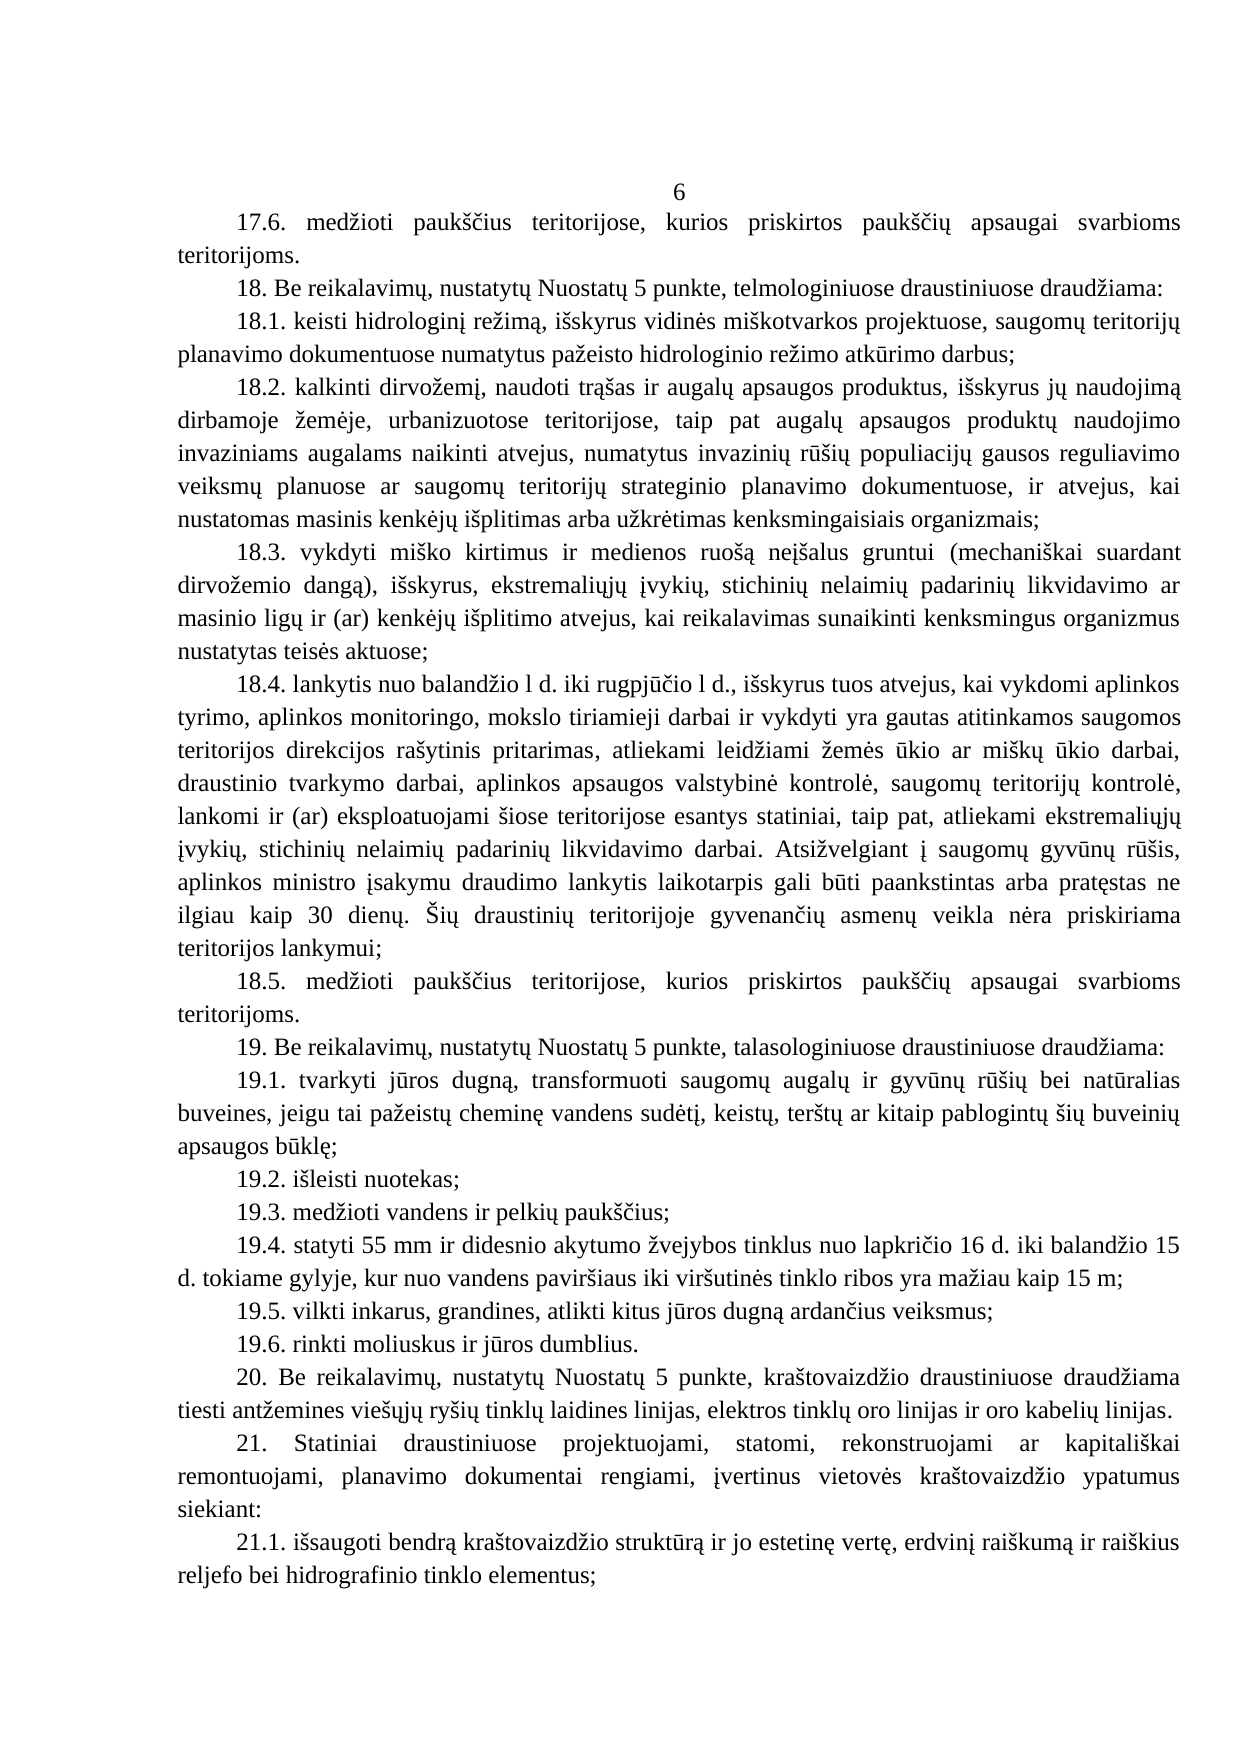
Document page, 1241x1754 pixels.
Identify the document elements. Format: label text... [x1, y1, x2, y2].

text 19. Be reikalavimų, nustatytų Nuostatų 5 punkte, talasologiniuose draustiniuose draudžiama: [177, 1032, 1181, 1061]
text 18.1. keisti hidrologinį režimą, išskyrus vidinės miškotvarkos projektuose, saugomų teritorijų planavimo dokumentuose numatytus pažeisto hidrologinio režimo atkūrimo darbus; [177, 306, 1181, 367]
text 19.2. išleisti nuotekas; [177, 1164, 1181, 1193]
text 19.5. vilkti inkarus, grandines, atlikti kitus jūros dugną ardančius veiksmus; [177, 1296, 1181, 1325]
text 18.2. kalkinti dirvožemį, naudoti trąšas ir augalų apsaugos produktus, išskyrus jų naudojimą dirbamoje žemėje, urbanizuotose teritorijose, taip pat augalų apsaugos produktų naudojimo invaziniams augalams naikinti atvejus, numatytus invazinių rūšių populiacijų gausos reguliavimo veiksmų planuose ar saugomų teritorijų strateginio planavimo dokumentuose, ir atvejus, kai nustatomas masinis kenkėjų išplitimas arba užkrėtimas kenksmingaisiais organizmais; [177, 372, 1181, 533]
text 19.3. medžioti vandens ir pelkių paukščius; [177, 1197, 1181, 1226]
text 18.4. lankytis nuo balandžio l d. iki rugpjūčio l d., išskyrus tuos atvejus, kai vykdomi aplinkos tyrimo, aplinkos monitoringo, mokslo tiriamieji darbai ir vykdyti yra gautas atitinkamos saugomos teritorijos direkcijos rašytinis pritarimas, atliekami leidžiami žemės ūkio ar miškų ūkio darbai, draustinio tvarkymo darbai, aplinkos apsaugos valstybinė kontrolė, saugomų teritorijų kontrolė, lankomi ir (ar) eksploatuojami šiose teritorijose esantys statiniai, taip pat, atliekami ekstremaliųjų įvykių, stichinių nelaimių padarinių likvidavimo darbai. Atsižvelgiant į saugomų gyvūnų rūšis, aplinkos ministro įsakymu draudimo lankytis laikotarpis gali būti paankstintas arba pratęstas ne ilgiau kaip 30 dienų. Šių draustinių teritorijoje gyvenančių asmenų veikla nėra priskiriama teritorijos lankymui; [177, 669, 1181, 962]
text 18. Be reikalavimų, nustatytų Nuostatų 5 punkte, telmologiniuose draustiniuose draudžiama: [177, 273, 1181, 301]
text 20. Be reikalavimų, nustatytų Nuostatų 5 punkte, kraštovaizdžio draustiniuose draudžiama tiesti antžemines viešųjų ryšių tinklų laidines linijas, elektros tinklų oro linijas ir oro kabelių linijas. [177, 1362, 1181, 1424]
text 17.6. medžioti paukščius teritorijose, kurios priskirtos paukščių apsaugai svarbioms teritorijoms. [177, 207, 1181, 268]
text 18.3. vykdyti miško kirtimus ir medienos ruošą neįšalus gruntui (mechaniškai suardant dirvožemio dangą), išskyrus, ekstremaliųjų įvykių, stichinių nelaimių padarinių likvidavimo ar masinio ligų ir (ar) kenkėjų išplitimo atvejus, kai reikalavimas sunaikinti kenksmingus organizmus nustatytas teisės aktuose; [177, 537, 1181, 665]
text 18.5. medžioti paukščius teritorijose, kurios priskirtos paukščių apsaugai svarbioms teritorijoms. [177, 966, 1181, 1028]
text 21. Statiniai draustiniuose projektuojami, statomi, rekonstruojami ar kapitališkai remontuojami, planavimo dokumentai rengiami, įvertinus vietovės kraštovaizdžio ypatumus siekiant: [177, 1428, 1181, 1523]
text 21.1. išsaugoti bendrą kraštovaizdžio struktūrą ir jo estetinę vertę, erdvinį raiškumą ir raiškius reljefo bei hidrografinio tinklo elementus; [177, 1527, 1181, 1589]
text 19.1. tvarkyti jūros dugną, transformuoti saugomų augalų ir gyvūnų rūšių bei natūralias buveines, jeigu tai pažeistų cheminę vandens sudėtį, keistų, terštų ar kitaip pablogintų šių buveinių apsaugos būklę; [177, 1065, 1181, 1160]
text 19.6. rinkti moliuskus ir jūros dumblius. [177, 1329, 1181, 1358]
text 19.4. statyti 55 mm ir didesnio akytumo žvejybos tinklus nuo lapkričio 16 d. iki balandžio 15 d. tokiame gylyje, kur nuo vandens paviršiaus iki viršutinės tinklo ribos yra mažiau kaip 15 m; [177, 1230, 1181, 1292]
